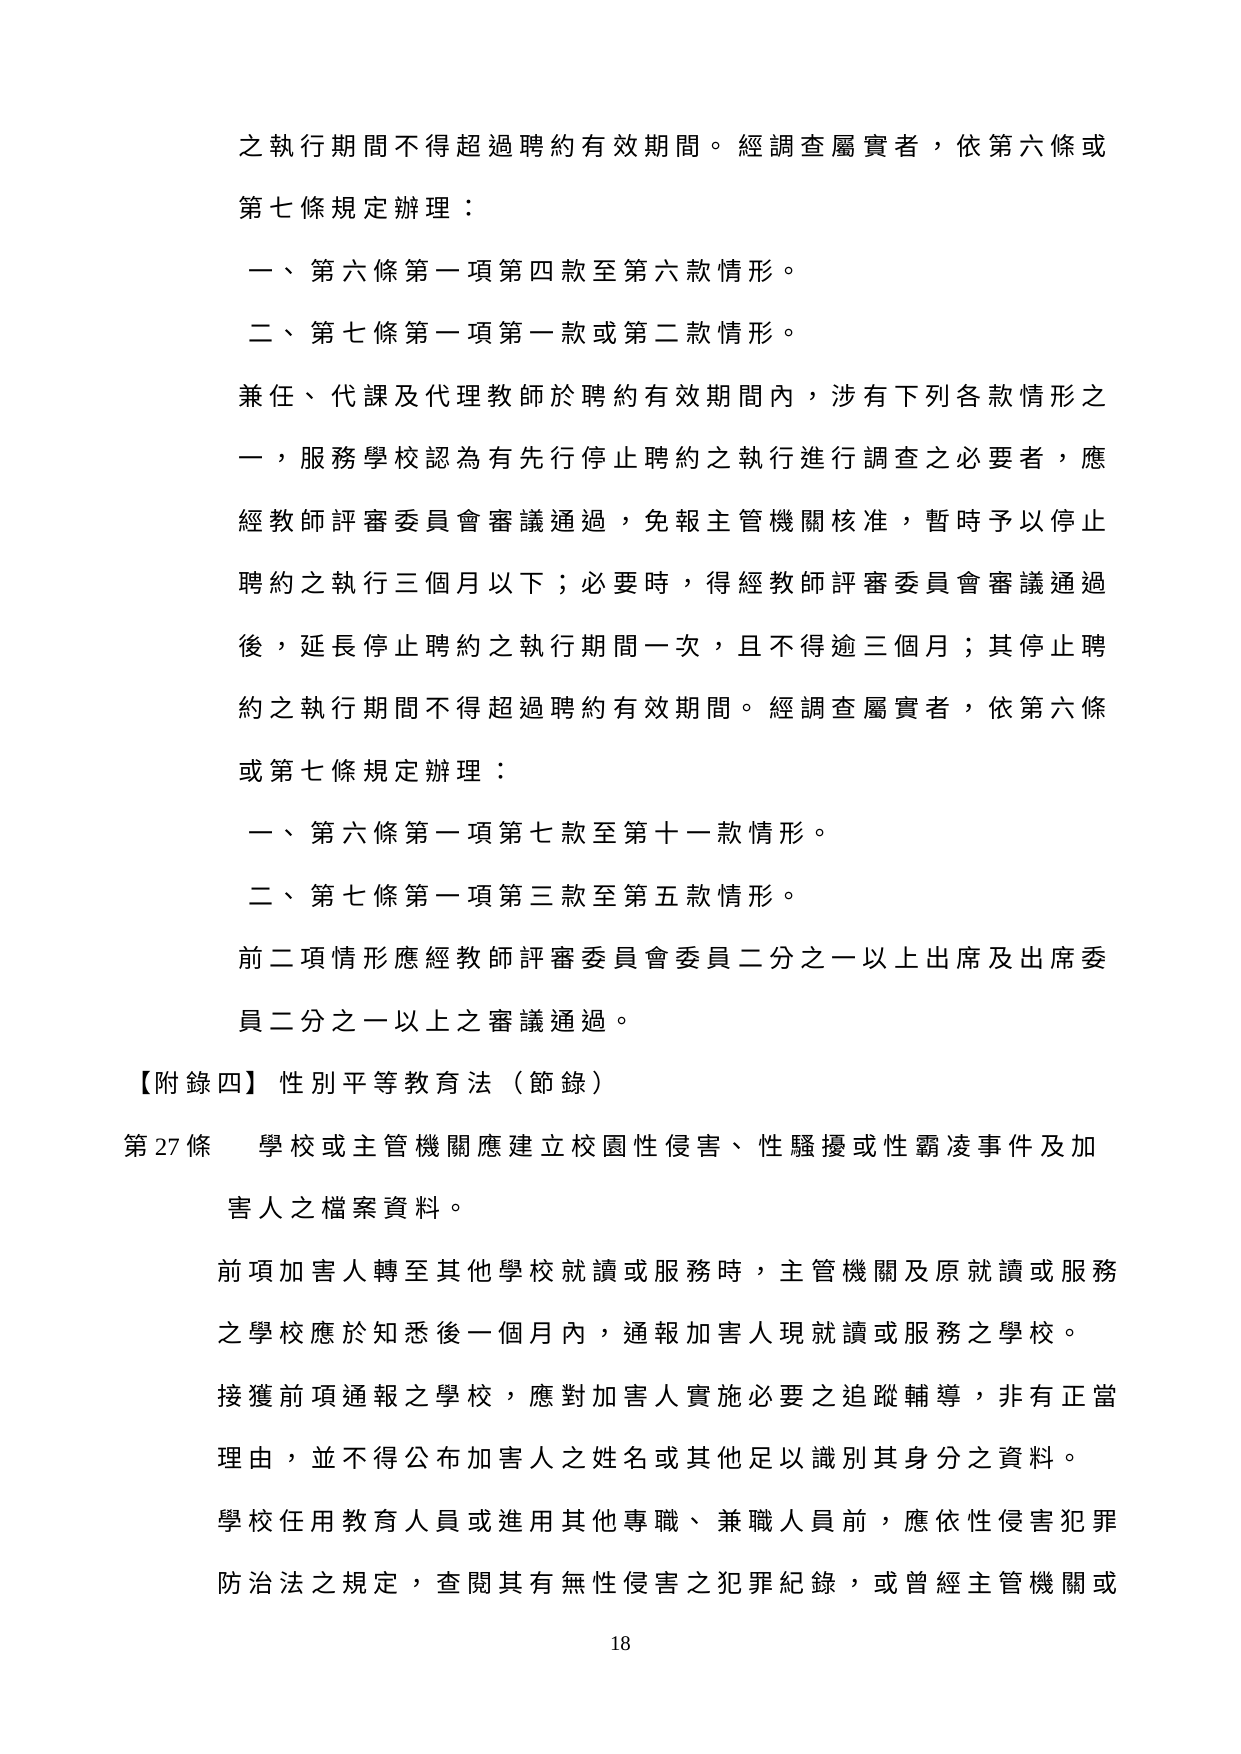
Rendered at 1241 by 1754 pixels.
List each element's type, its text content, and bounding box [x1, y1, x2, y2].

text 學校任用教育人員或進用其他專職、兼職人員前，應依性侵害犯罪防治法之規定，查閱其有無性侵害之犯罪紀錄，或曾經主管機關或 [208, 1478, 1120, 1603]
text 前項加害人轉至其他學校就讀或服務時，主管機關及原就讀或服務之學校應於知悉後一個月內，通報加害人現就讀或服務之學校。 [208, 1228, 1120, 1353]
text 一、第六條第一項第四款至第六款情形。 [120, 228, 1120, 290]
text 二、第七條第一項第一款或第二款情形。 [120, 290, 1120, 353]
text 接獲前項通報之學校，應對加害人實施必要之追蹤輔導，非有正當理由，並不得公布加害人之姓名或其他足以識別其身分之資料。 [208, 1353, 1120, 1478]
text 兼任、代課及代理教師於聘約有效期間內，涉有下列各款情形之一，服務學校認為有先行停止聘約之執行進行調查之必要者，應經教師評審委員會審議通過，免報主管機關核准，暫時予以停止聘約之執行三個月以下；必要時，得經教師評審委員會審議通過後，延長停止聘約之執行期間一次，且不得逾三個月；其停止聘約之執行期間不得超過聘約有效期間。經調查屬實者，依第六條或第七條規定辦理： [233, 353, 1120, 790]
text 二、第七條第一項第三款至第五款情形。 [120, 853, 1120, 915]
text 之執行期間不得超過聘約有效期間。經調查屬實者，依第六條或第七條規定辦理： [120, 103, 1120, 228]
text 前二項情形應經教師評審委員會委員二分之一以上出席及出席委員二分之一以上之審議通過。 [233, 915, 1120, 1040]
text 第27條 學校或主管機關應建立校園性侵害、性騷擾或性霸凌事件及加害人之檔案資料。 [120, 1103, 1120, 1228]
text 一、第六條第一項第七款至第十一款情形。 [120, 790, 1120, 853]
text 【附錄四】性別平等教育法（節錄） [120, 1040, 1120, 1103]
